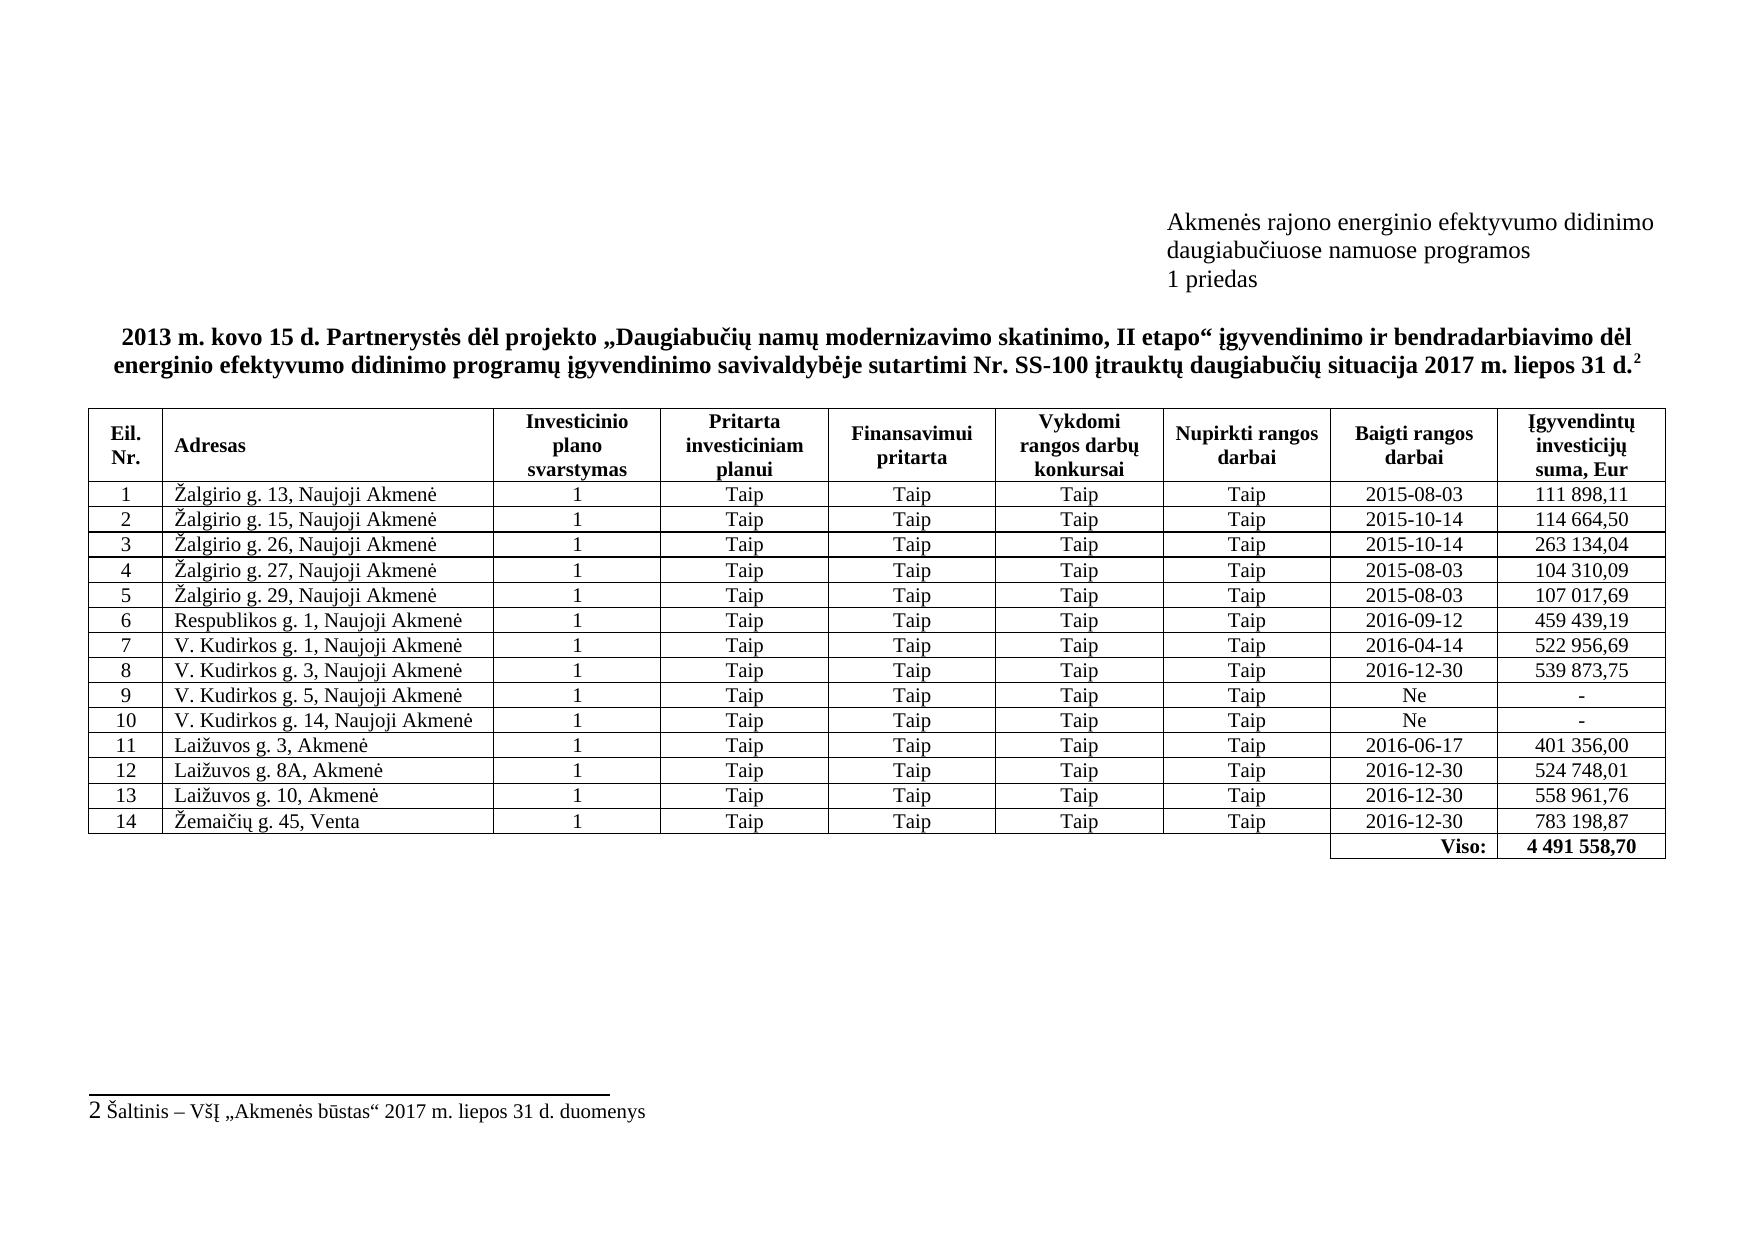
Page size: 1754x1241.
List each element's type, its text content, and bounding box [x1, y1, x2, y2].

table_cell 2016-09-12 [1331, 608, 1497, 632]
table_cell Respublikos g. 1, Naujoji Akmenė [163, 608, 493, 632]
table_cell 1 [494, 658, 660, 682]
table_cell 401 356,00 [1498, 733, 1665, 757]
table_cell Taip [1164, 758, 1330, 782]
table_cell Žalgirio g. 27, Naujoji Akmenė [163, 558, 493, 582]
table_header Finansavimui pritarta [829, 409, 995, 481]
table_cell Laižuvos g. 3, Akmenė [163, 733, 493, 757]
table_cell Taip [996, 784, 1163, 807]
table_cell Taip [829, 708, 995, 732]
table_cell Taip [829, 683, 995, 707]
table_cell 2016-12-30 [1331, 809, 1497, 833]
table_cell 10 [89, 708, 162, 732]
table_cell Taip [996, 633, 1163, 657]
table_cell 2015-08-03 [1331, 482, 1497, 506]
table_cell Taip [996, 733, 1163, 757]
table_cell 2016-04-14 [1331, 633, 1497, 657]
table_cell Taip [661, 608, 828, 632]
table_cell Taip [1164, 507, 1330, 531]
table_cell Taip [996, 708, 1163, 732]
table_cell 3 [89, 533, 162, 556]
table_cell Taip [996, 608, 1163, 632]
table_cell 1 [494, 784, 660, 807]
table_cell 558 961,76 [1498, 784, 1665, 807]
table_header Investicinio plano svarstymas [494, 409, 660, 481]
table_cell Taip [829, 658, 995, 682]
table_cell 524 748,01 [1498, 758, 1665, 782]
table_header Vykdomi rangos darbų konkursai [996, 409, 1163, 481]
table_cell Taip [1164, 558, 1330, 582]
table_cell 2016-12-30 [1331, 784, 1497, 807]
table_cell Taip [829, 507, 995, 531]
table_cell Taip [1164, 608, 1330, 632]
table_cell 2016-12-30 [1331, 658, 1497, 682]
table_cell 104 310,09 [1498, 558, 1665, 582]
table_cell Taip [829, 809, 995, 833]
table_header Eil. Nr. [89, 409, 162, 481]
table_cell 1 [494, 683, 660, 707]
table_cell Žalgirio g. 26, Naujoji Akmenė [163, 533, 493, 556]
table_cell Taip [829, 784, 995, 807]
table_cell Taip [996, 809, 1163, 833]
table_cell Taip [829, 733, 995, 757]
table_cell Taip [1164, 683, 1330, 707]
table_cell 111 898,11 [1498, 482, 1665, 506]
table_cell Taip [661, 658, 828, 682]
table_cell Taip [829, 758, 995, 782]
table_cell Taip [1164, 733, 1330, 757]
table_cell Žalgirio g. 29, Naujoji Akmenė [163, 583, 493, 607]
table_cell Taip [996, 507, 1163, 531]
table_cell 1 [494, 482, 660, 506]
table_cell Laižuvos g. 10, Akmenė [163, 784, 493, 807]
text 2013 m. kovo 15 d. Partnerystės dėl projekto „Daugiabučių namų modernizavimo skatinimo, II etapo“ įgyvendinimo ir bendradarbiavimo dėl energinio efektyvumo didinimo programų įgyvendinimo savivaldybėje sutartimi Nr. SS-100 įtrauktų daugiabučių situacija 2017 m. liepos 31 d. [89, 322, 1665, 379]
table_cell Viso: [1331, 834, 1497, 858]
table_cell 1 [494, 758, 660, 782]
table_cell Taip [1164, 583, 1330, 607]
table_cell [89, 834, 1330, 858]
table_cell 107 017,69 [1498, 583, 1665, 607]
table_cell Taip [1164, 533, 1330, 556]
table_cell Taip [661, 708, 828, 732]
table_cell Taip [661, 733, 828, 757]
text 1 priedas [89, 264, 1665, 293]
table_cell 2015-08-03 [1331, 583, 1497, 607]
table_cell Taip [661, 583, 828, 607]
table_cell 2016-06-17 [1331, 733, 1497, 757]
text Šaltinis – VšĮ „Akmenės būstas“ 2017 m. liepos 31 d. duomenys [89, 1095, 1665, 1124]
table_cell 1 [494, 583, 660, 607]
table_cell 2016-12-30 [1331, 758, 1497, 782]
table_cell Taip [829, 533, 995, 556]
table_cell Ne [1331, 683, 1497, 707]
table_cell Taip [996, 482, 1163, 506]
table_cell 4 491 558,70 [1498, 834, 1665, 858]
table_cell 12 [89, 758, 162, 782]
table_header Adresas [163, 409, 493, 481]
text Akmenės rajono energinio efektyvumo didinimo [89, 207, 1665, 235]
table_cell 8 [89, 658, 162, 682]
table_cell 522 956,69 [1498, 633, 1665, 657]
table_cell Taip [1164, 809, 1330, 833]
table_cell 1 [494, 708, 660, 732]
table_cell - [1498, 683, 1665, 707]
table_cell 1 [494, 809, 660, 833]
table_cell Taip [996, 533, 1163, 556]
table_cell Taip [996, 558, 1163, 582]
table_header Pritarta investiciniam planui [661, 409, 828, 481]
table_cell Taip [1164, 708, 1330, 732]
table_cell 1 [494, 558, 660, 582]
table_cell 1 [494, 533, 660, 556]
table_cell 459 439,19 [1498, 608, 1665, 632]
table_cell Taip [661, 633, 828, 657]
table_cell Taip [996, 683, 1163, 707]
table_cell 1 [494, 633, 660, 657]
table_cell 2015-10-14 [1331, 507, 1497, 531]
table_cell Taip [1164, 784, 1330, 807]
table_cell 13 [89, 784, 162, 807]
table_cell 1 [494, 507, 660, 531]
table_cell 2 [89, 507, 162, 531]
table_cell Taip [661, 507, 828, 531]
table_cell Žalgirio g. 15, Naujoji Akmenė [163, 507, 493, 531]
table_cell Taip [829, 583, 995, 607]
table_header Įgyvendintų investicijų suma, Eur [1498, 409, 1665, 481]
table_cell 11 [89, 733, 162, 757]
table_header Baigti rangos darbai [1331, 409, 1497, 481]
table_cell Taip [1164, 482, 1330, 506]
table_cell Taip [661, 809, 828, 833]
table_cell 1 [89, 482, 162, 506]
table_cell Ne [1331, 708, 1497, 732]
table_cell Taip [1164, 658, 1330, 682]
table_cell 6 [89, 608, 162, 632]
table_cell V. Kudirkos g. 5, Naujoji Akmenė [163, 683, 493, 707]
table_cell Taip [661, 784, 828, 807]
table_cell 5 [89, 583, 162, 607]
table_cell Taip [996, 583, 1163, 607]
table_cell V. Kudirkos g. 14, Naujoji Akmenė [163, 708, 493, 732]
table_header Nupirkti rangos darbai [1164, 409, 1330, 481]
table_cell Taip [829, 633, 995, 657]
table_cell V. Kudirkos g. 1, Naujoji Akmenė [163, 633, 493, 657]
table_cell 7 [89, 633, 162, 657]
table_cell 14 [89, 809, 162, 833]
table_cell 9 [89, 683, 162, 707]
table_cell 2015-08-03 [1331, 558, 1497, 582]
table_cell Taip [829, 608, 995, 632]
table_cell 114 664,50 [1498, 507, 1665, 531]
table_cell Taip [661, 533, 828, 556]
table_cell Žalgirio g. 13, Naujoji Akmenė [163, 482, 493, 506]
table_cell Taip [661, 683, 828, 707]
table_cell 783 198,87 [1498, 809, 1665, 833]
table_cell 4 [89, 558, 162, 582]
table_cell Taip [661, 558, 828, 582]
table_cell Taip [829, 558, 995, 582]
table_cell V. Kudirkos g. 3, Naujoji Akmenė [163, 658, 493, 682]
table_cell Žemaičių g. 45, Venta [163, 809, 493, 833]
table_cell Taip [1164, 633, 1330, 657]
table_cell - [1498, 708, 1665, 732]
table_cell 1 [494, 608, 660, 632]
text daugiabučiuose namuose programos [89, 235, 1665, 264]
table_cell Taip [661, 482, 828, 506]
table_cell 1 [494, 733, 660, 757]
table_cell Taip [829, 482, 995, 506]
table_cell 539 873,75 [1498, 658, 1665, 682]
table_cell Laižuvos g. 8A, Akmenė [163, 758, 493, 782]
table_cell Taip [996, 758, 1163, 782]
table_cell Taip [661, 758, 828, 782]
table_cell 263 134,04 [1498, 533, 1665, 556]
table_cell Taip [996, 658, 1163, 682]
table_cell 2015-10-14 [1331, 533, 1497, 556]
